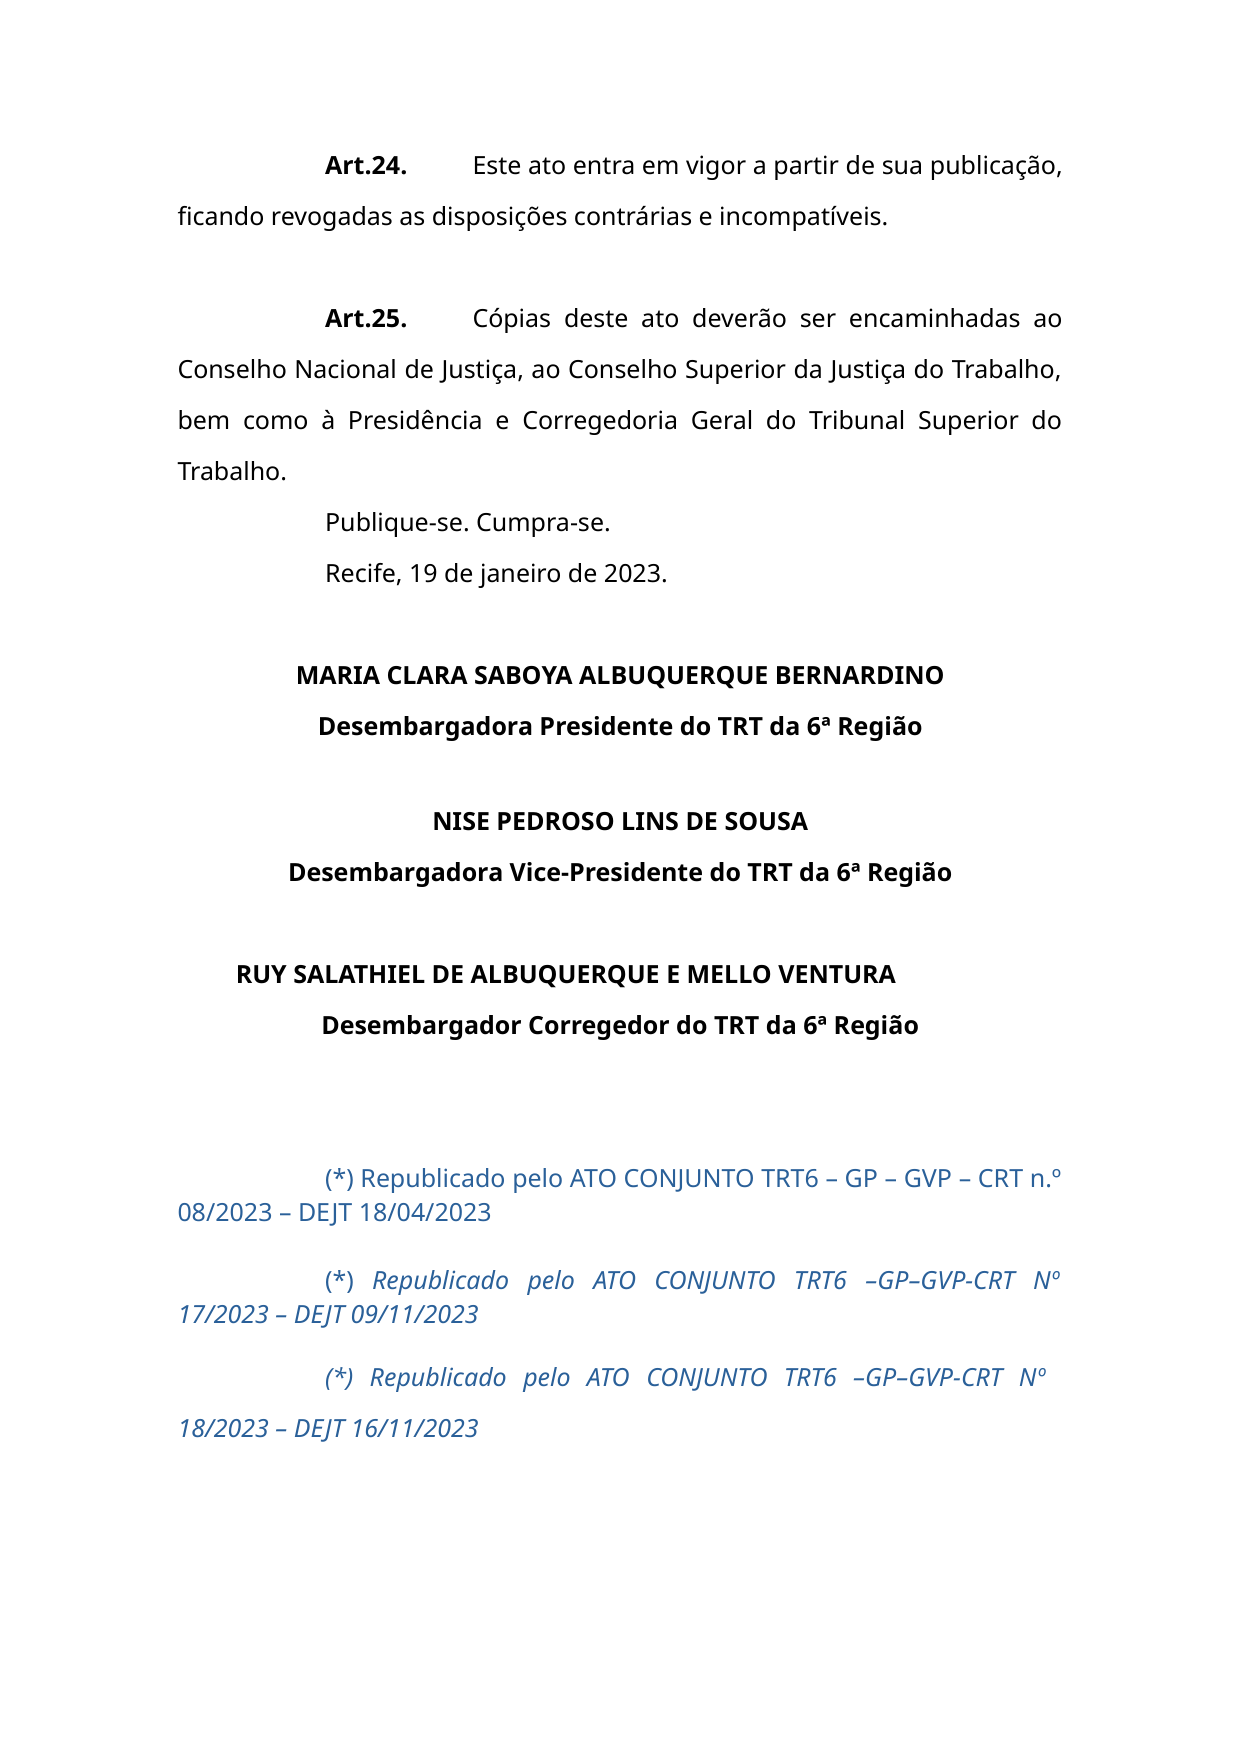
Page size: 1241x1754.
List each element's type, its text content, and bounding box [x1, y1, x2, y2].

text (*) Republicado pelo ATO CONJUNTO TRT6 – GP – GVP – CRT n.º 08/2023 – DEJT 18/04/2023 [177, 1161, 1063, 1229]
text (*) Republicado pelo ATO CONJUNTO TRT6 –GP–GVP-CRT Nº 18/2023 – DEJT 16/11/2023 [177, 1359, 1048, 1445]
text MARIA CLARA SABOYA ALBUQUERQUE BERNARDINO [177, 658, 1063, 692]
text Desembargadora Vice-Presidente do TRT da 6ª Região [177, 854, 1063, 888]
text NISE PEDROSO LINS DE SOUSA [177, 803, 1063, 837]
text (*) Republicado pelo ATO CONJUNTO TRT6 –GP–GVP-CRT Nº 17/2023 – DEJT 09/11/2023 [177, 1263, 1063, 1331]
text Desembargadora Presidente do TRT da 6ª Região [177, 709, 1063, 743]
text Desembargador Corregedor do TRT da 6ª Região [177, 1007, 1063, 1041]
text Art.25. Cópias deste ato deverão ser encaminhadas ao Conselho Nacional de Justiça, ao Conselho Superior da Justiça do Trabalho, bem como à Presidência e Corregedoria Geral do Tribunal Superior do Trabalho. [177, 301, 1063, 488]
text Art.24. Este ato entra em vigor a partir de sua publicação, ficando revogadas as disposições contrárias e incompatíveis. [177, 148, 1063, 233]
text Publique-se. Cumpra-se. [177, 505, 1063, 539]
text RUY SALATHIEL DE ALBUQUERQUE E MELLO VENTURA [177, 956, 1063, 990]
text Recife, 19 de janeiro de 2023. [177, 556, 1063, 590]
